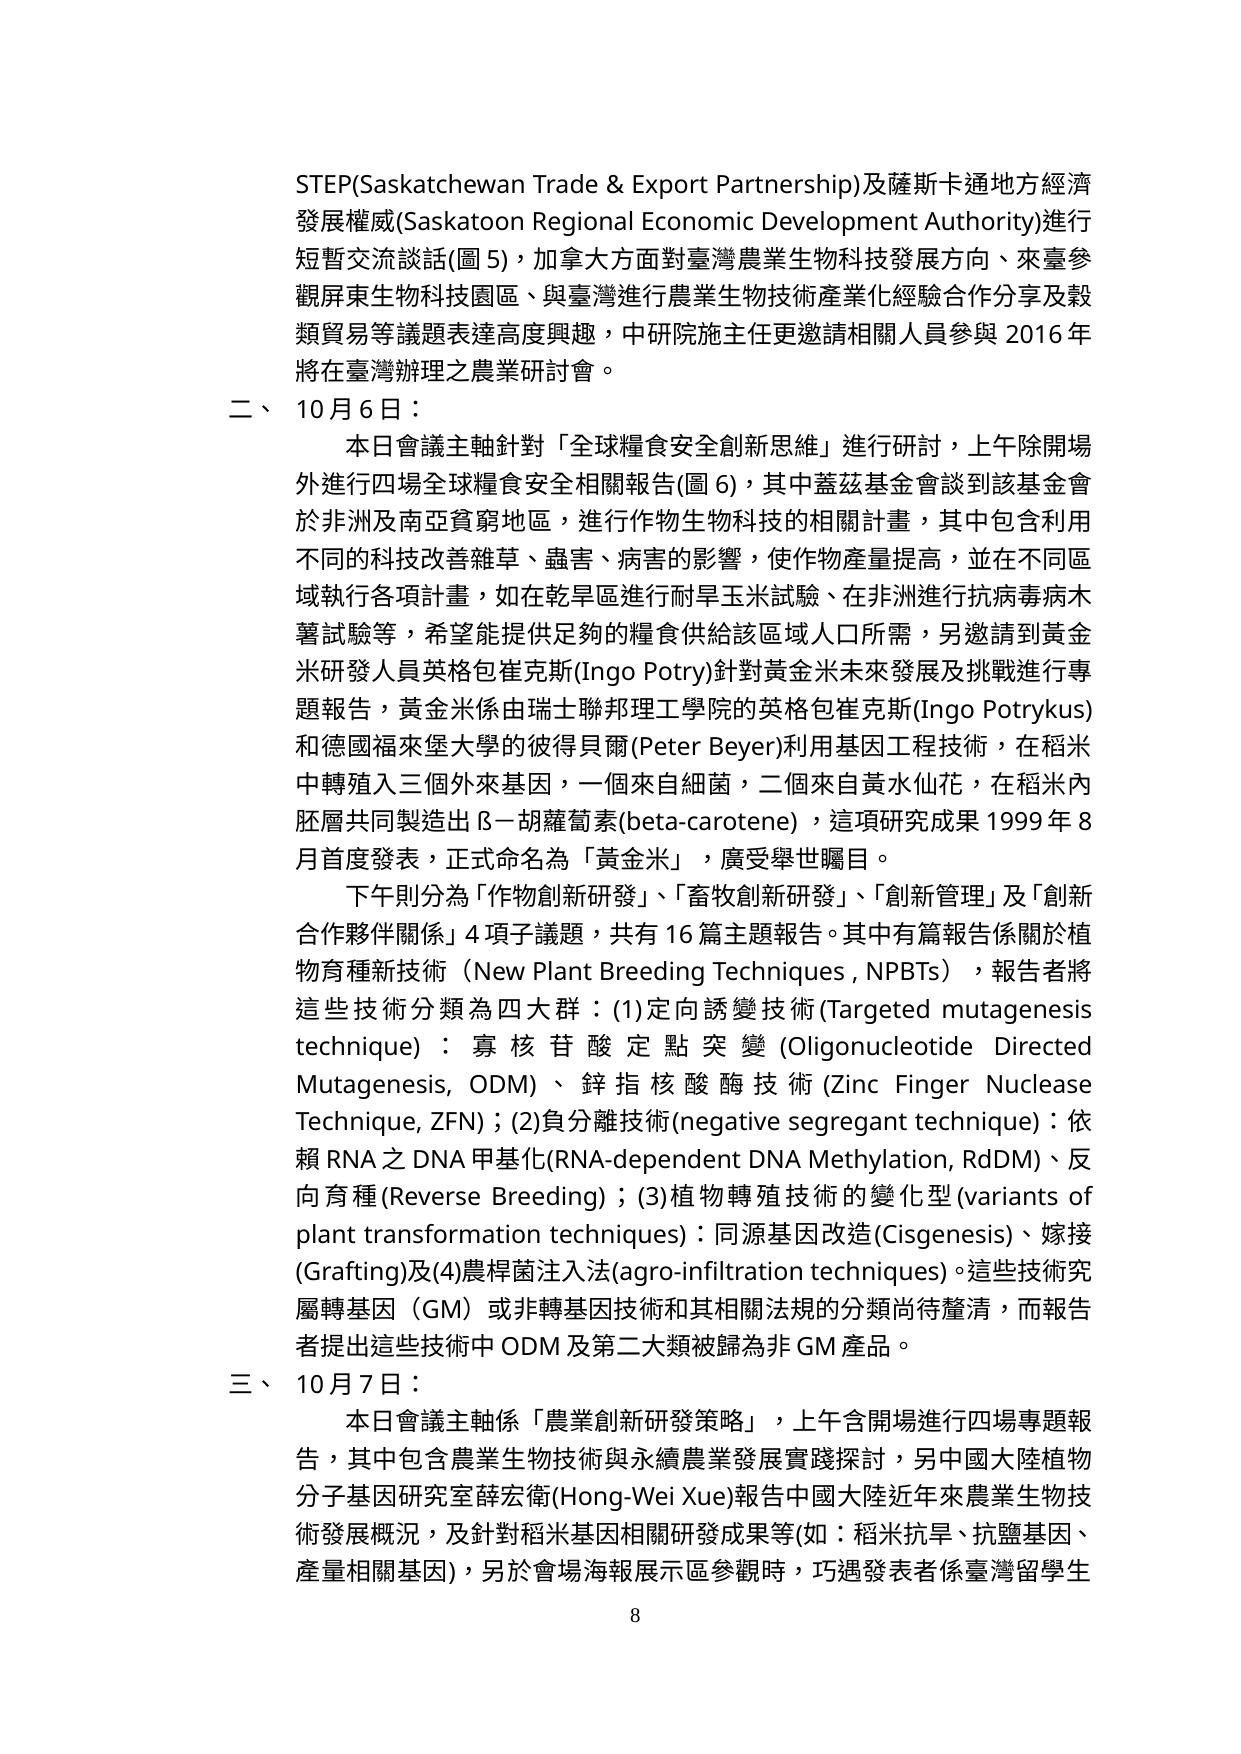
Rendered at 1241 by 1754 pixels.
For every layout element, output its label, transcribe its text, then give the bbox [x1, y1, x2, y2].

text 下午則分為「作物創新研發」、「畜牧創新研發」、「創新管理」及「創新合作夥伴關係」4項子議題，共有16篇主題報告。其中有篇報告係關於植物育種新技術（New Plant Breeding Techniques , NPBTs），報告者將這些技術分類為四大群：(1)定向誘變技術(Targeted mutagenesis technique)：寡核苷酸定點突變(Oligonucleotide Directed Mutagenesis, ODM)、鋅指核酸酶技術(Zinc Finger Nuclease Technique, ZFN)；(2)負分離技術(negative segregant technique)：依賴RNA之DNA甲基化(RNA-dependent DNA Methylation, RdDM)、反向育種(Reverse Breeding)；(3)植物轉殖技術的變化型(variants of plant transformation techniques)：同源基因改造(Cisgenesis)、嫁接 (Grafting)及(4)農桿菌注入法(agro-infiltration techniques)。這些技術究屬轉基因（GM）或非轉基因技術和其相關法規的分類尚待釐清，而報告者提出這些技術中ODM及第二大類被歸為非GM產品。 [295, 876, 1092, 1363]
text 展廳開幕及歡迎晚會由會議主席凱勒博士(Wilf Keller)、加拿大薩斯喀徹溫省農業部長(Lyle Stewart)及贊助單位分別致歡迎詞後展開(圖4)，餐會過程臺灣參與人員受加拿大薩斯喀徹溫省政府經濟部王總監邀約，與ag-west Bio(該基金會負責ABIC全球會務推動，藉由會議之舉辦推動全球農業生技產業之交流，促進技術發展及商業互動活動)、STEP(Saskatchewan Trade & Export Partnership)及薩斯卡通地方經濟發展權威(Saskatoon Regional Economic Development Authority)進行短暫交流談話(圖5)，加拿大方面對臺灣農業生物科技發展方向、來臺參觀屏東生物科技園區、與臺灣進行農業生物技術產業化經驗合作分享及穀類貿易等議題表達高度興趣，中研院施主任更邀請相關人員參與2016年將在臺灣辦理之農業研討會。 [295, 163, 1092, 388]
text 本日會議主軸係「農業創新研發策略」，上午含開場進行四場專題報告，其中包含農業生物技術與永續農業發展實踐探討，另中國大陸植物分子基因研究室薛宏衛(Hong-Wei Xue)報告中國大陸近年來農業生物技術發展概況，及針對稻米基因相關研發成果等(如：稻米抗旱、抗鹽基因、產量相關基因)，另於會場海報展示區參觀時，巧遇發表者係臺灣留學生(圖7)，劉博士係臺大農藝系畢業，剛取得美國德州農工博士學位，研究主題係棉花。 [295, 1401, 1092, 1588]
list 10月6日： [228, 388, 1092, 426]
text 本日會議主軸針對「全球糧食安全創新思維」進行研討，上午除開場外進行四場全球糧食安全相關報告(圖6)，其中蓋茲基金會談到該基金會於非洲及南亞貧窮地區，進行作物生物科技的相關計畫，其中包含利用不同的科技改善雜草、蟲害、病害的影響，使作物產量提高，並在不同區域執行各項計畫，如在乾旱區進行耐旱玉米試驗、在非洲進行抗病毒病木薯試驗等，希望能提供足夠的糧食供給該區域人口所需，另邀請到黃金米研發人員英格包崔克斯(Ingo Potry)針對黃金米未來發展及挑戰進行專題報告，黃金米係由瑞士聯邦理工學院的英格包崔克斯(Ingo Potrykus)和德國福來堡大學的彼得貝爾(Peter Beyer)利用基因工程技術，在稻米中轉殖入三個外來基因，一個來自細菌，二個來自黃水仙花，在稻米內胚層共同製造出ß－胡蘿蔔素(beta-carotene) ，這項研究成果1999年8月首度發表，正式命名為「黃金米」，廣受舉世矚目。 [295, 426, 1092, 876]
list 10月7日： [228, 1363, 1092, 1401]
